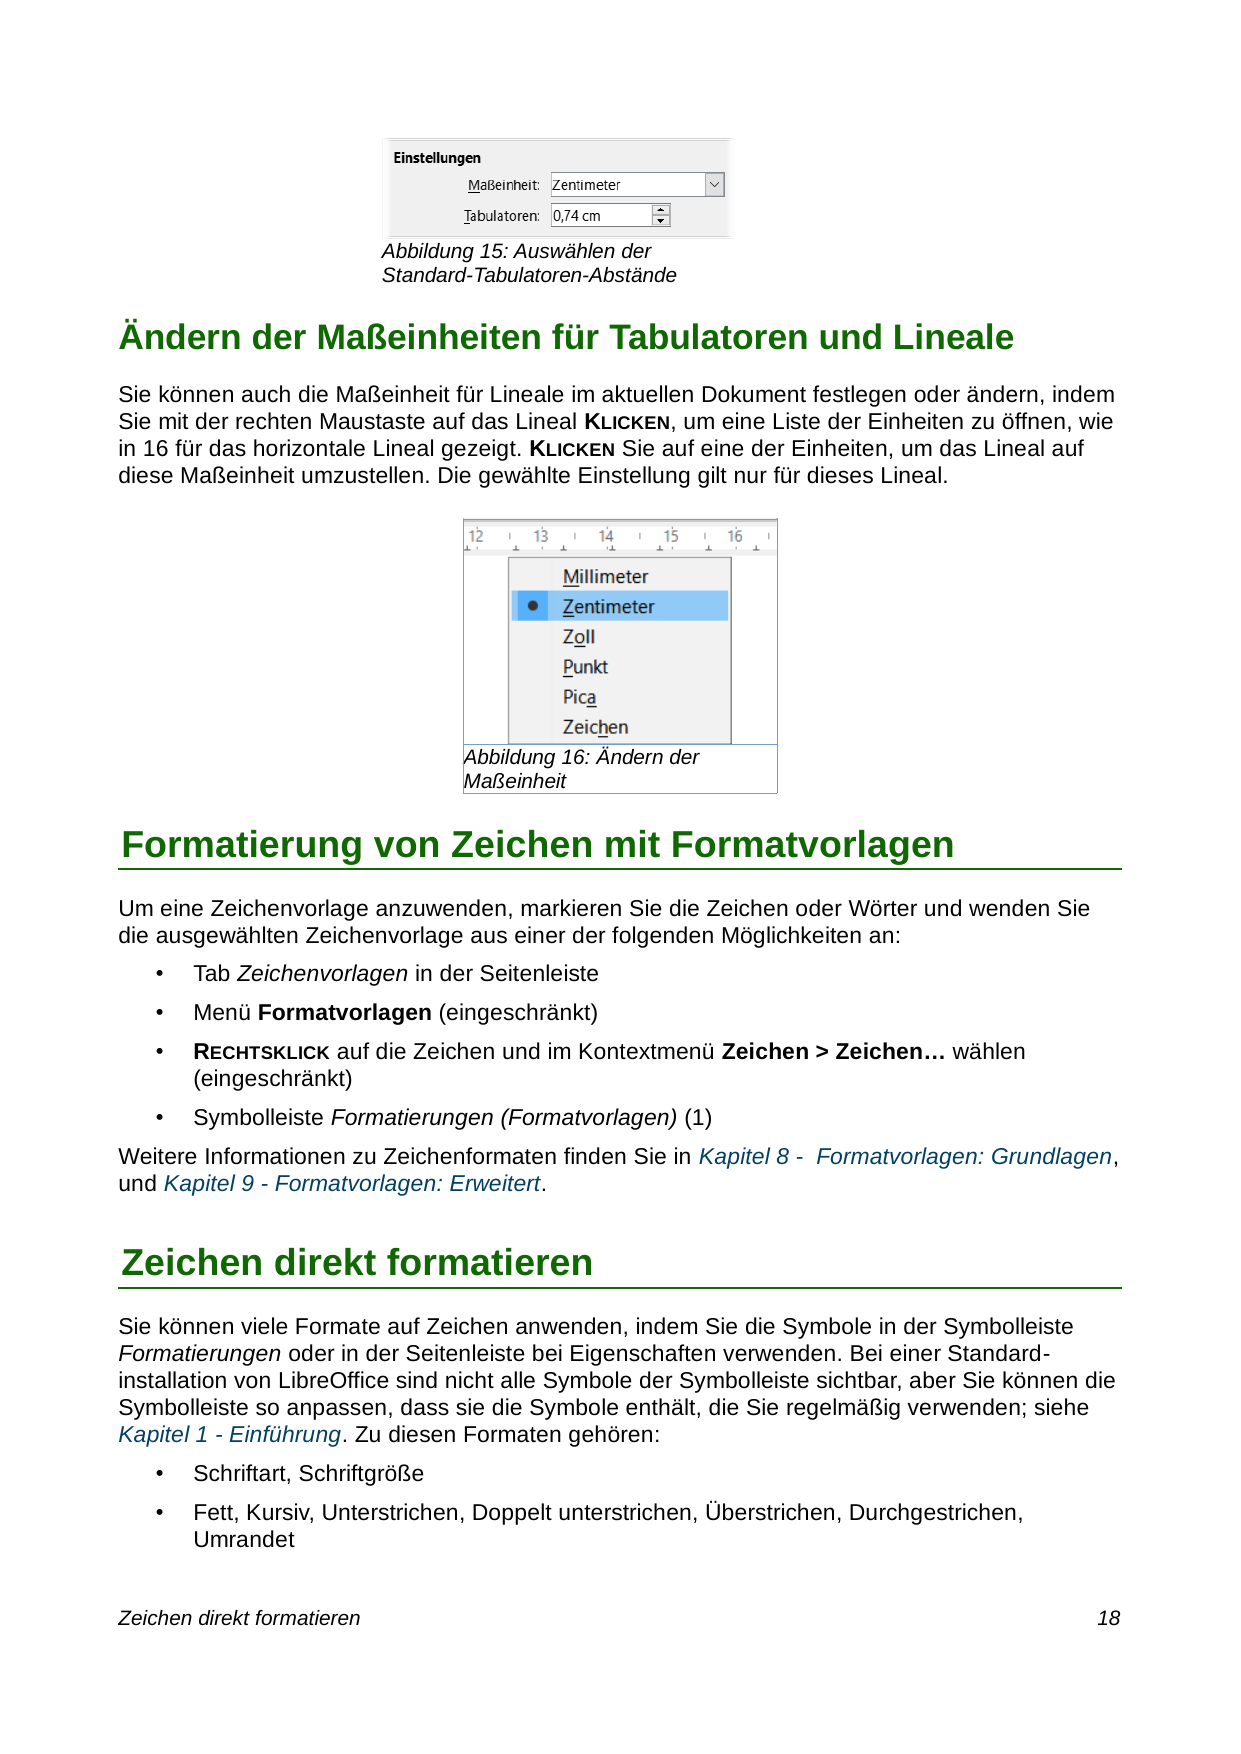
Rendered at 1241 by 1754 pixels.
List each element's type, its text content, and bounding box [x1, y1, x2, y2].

list Fett, Kursiv, Unterstrichen, Doppelt unterstrichen, Überstrichen, Durchgestrichen, Umrandet [156, 1498, 1122, 1552]
text Abbildung 16: Ändern der Maßeinheit [464, 745, 777, 793]
subtitle Ändern der Maßeinheiten für Tabulatoren und Lineale [118, 118, 1122, 357]
subtitle Zeichen direkt formatieren [118, 1238, 1122, 1287]
list Schriftart, Schriftgröße [156, 1459, 1122, 1487]
text Um eine Zeichenvorlage anzuwenden, markieren Sie die Zeichen oder Wörter und wenden Sie die ausgewählten Zeichenvorlage aus einer der folgenden Möglichkeiten an: [118, 894, 1122, 948]
picture [464, 520, 777, 744]
text Abbildung 15: Auswählen der Standard-Tabulatoren-Abstände [382, 239, 735, 287]
picture [381, 137, 736, 239]
subtitle Formatierung von Zeichen mit Formatvorlagen [118, 530, 1122, 868]
text Sie können auch die Maßeinheit für Lineale im aktuellen Dokument festlegen oder ändern, indem Sie mit der rechten Maustaste auf das Lineal Klicken, um eine Liste der Einheiten zu öffnen, wie in Abbildung 16 für das horizontale Lineal gezeigt. Klicken Sie auf eine der Einheiten, um das Lineal auf diese Maßeinheit umzustellen. Die gewählte Einstellung gilt nur für dieses Lineal. [118, 381, 1122, 489]
text Sie können viele Formate auf Zeichen anwenden, indem Sie die Symbole in der Symbolleiste Formatierungen oder in der Seitenleiste bei Eigenschaften verwenden. Bei einer Standard­installation von LibreOffice sind nicht alle Symbole der Symbolleiste sichtbar, aber Sie können die Symbolleiste so anpassen, dass sie die Symbole enthält, die Sie regelmäßig verwenden; siehe Kapitel 1 - Einführung. Zu diesen Formaten gehören: [118, 1312, 1122, 1448]
list Menü Formatvorlagen (eingeschränkt) [156, 999, 1122, 1026]
list Symbolleiste Formatierungen (Formatvorlagen) (Abbildung 1) [156, 1103, 1122, 1131]
list Rechtsklick auf die Zeichen und im Kontextmenü Zeichen > Zeichen… wählen (eingeschränkt) [156, 1037, 1122, 1092]
list Tab Zeichenvorlagen in der Seitenleiste [156, 960, 1122, 987]
text Weitere Informationen zu Zeichenformaten finden Sie in Kapitel 8 - Formatvorlagen: Grundlagen, und Kapitel 9 - Formatvorlagen: Erweitert. [118, 1142, 1122, 1196]
